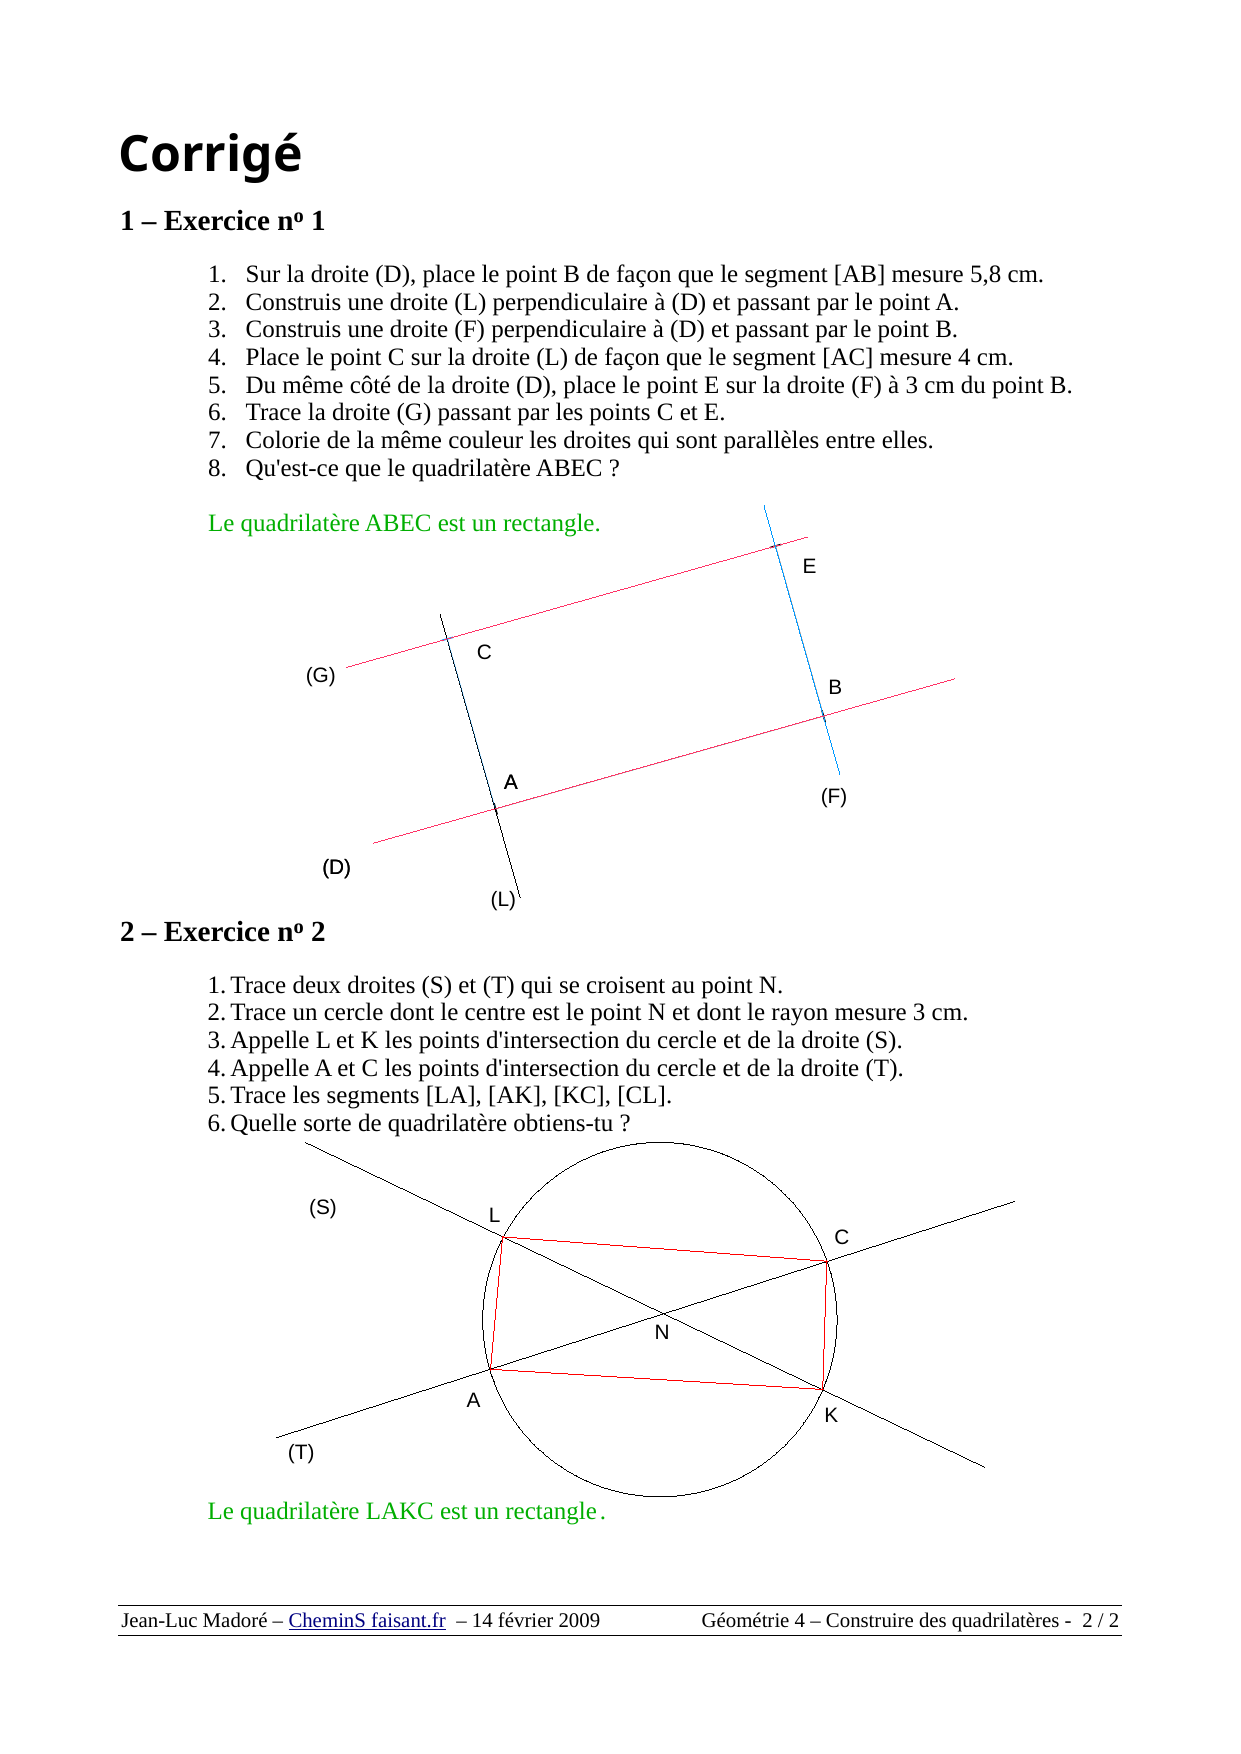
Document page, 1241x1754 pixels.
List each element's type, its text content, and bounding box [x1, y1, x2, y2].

list Trace la droite (G) passant par les points C et E. [208, 398, 1122, 426]
list Colorie de la même couleur les droites qui sont parallèles entre elles. [208, 426, 1122, 454]
text Corrigé [118, 118, 1119, 186]
list Appelle L et K les points d'intersection du cercle et de la droite (S). [207, 1026, 1122, 1054]
list Trace un cercle dont le centre est le point N et dont le rayon mesure 3 cm. [207, 998, 1122, 1026]
text 1 – Exercice no 1 [120, 204, 1122, 236]
list Quelle sorte de quadrilatère obtiens-tu ? [207, 1109, 1122, 1137]
text Le quadrilatère ABEC est un rectangle. [208, 509, 1122, 537]
list Appelle A et C les points d'intersection du cercle et de la droite (T). [207, 1054, 1122, 1082]
text 2 – Exercice no 2 [120, 915, 1122, 947]
list Place le point C sur la droite (L) de façon que le segment [AC] mesure 4 cm. [208, 343, 1122, 371]
list Construis une droite (L) perpendiculaire à (D) et passant par le point A. [208, 288, 1122, 315]
list Trace deux droites (S) et (T) qui se croisent au point N. [207, 971, 1122, 998]
list Construis une droite (F) perpendiculaire à (D) et passant par le point B. [208, 315, 1122, 343]
list Du même côté de la droite (D), place le point E sur la droite (F) à 3 cm du point B. [208, 371, 1122, 398]
text Le quadrilatère LAKC est un rectangle . [207, 1497, 1122, 1525]
list Trace les segments [LA], [AK], [KC], [CL]. [207, 1082, 1122, 1109]
list Qu'est-ce que le quadrilatère ABEC ? [208, 454, 1122, 482]
list Sur la droite (D), place le point B de façon que le segment [AB] mesure 5,8 cm. [208, 260, 1122, 288]
